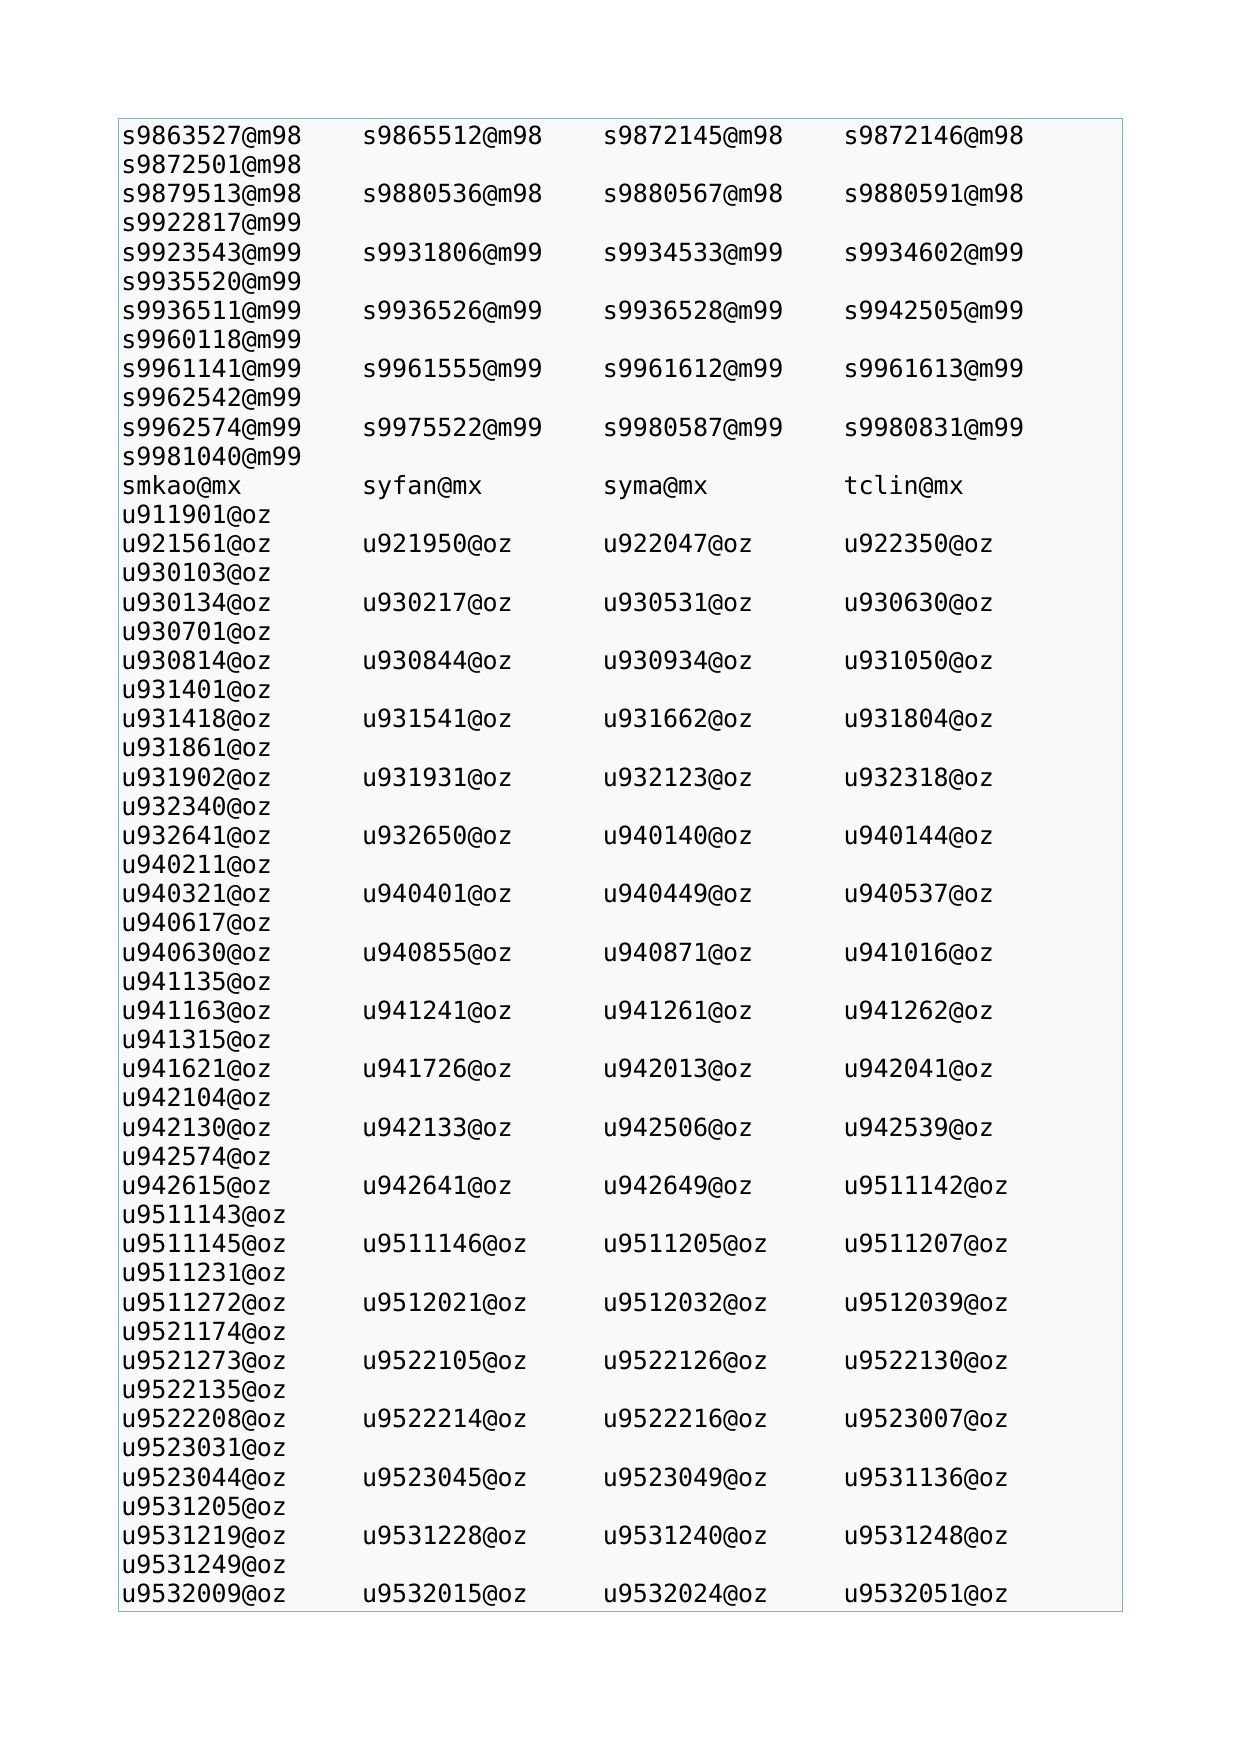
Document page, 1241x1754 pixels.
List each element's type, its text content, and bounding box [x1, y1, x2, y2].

text s9863527@m98 s9865512@m98 s9872145@m98 s9872146@m98 s9872501@m98 s9879513@m98 s9880536@m98 s9880567@m98 s9880591@m98 s9922817@m99 s9923543@m99 s9931806@m99 s9934533@m99 s9934602@m99 s9935520@m99 s9936511@m99 s9936526@m99 s9936528@m99 s9942505@m99 s9960118@m99 s9961141@m99 s9961555@m99 s9961612@m99 s9961613@m99 s9962542@m99 s9962574@m99 s9975522@m99 s9980587@m99 s9980831@m99 s9981040@m99 smkao@mx syfan@mx syma@mx tclin@mx u911901@oz u921561@oz u921950@oz u922047@oz u922350@oz u930103@oz u930134@oz u930217@oz u930531@oz u930630@oz u930701@oz u930814@oz u930844@oz u930934@oz u931050@oz u931401@oz u931418@oz u931541@oz u931662@oz u931804@oz u931861@oz u931902@oz u931931@oz u932123@oz u932318@oz u932340@oz u932641@oz u932650@oz u940140@oz u940144@oz u940211@oz u940321@oz u940401@oz u940449@oz u940537@oz u940617@oz u940630@oz u940855@oz u940871@oz u941016@oz u941135@oz u941163@oz u941241@oz u941261@oz u941262@oz u941315@oz u941621@oz u941726@oz u942013@oz u942041@oz u942104@oz u942130@oz u942133@oz u942506@oz u942539@oz u942574@oz u942615@oz u942641@oz u942649@oz u9511142@oz u9511143@oz u9511145@oz u9511146@oz u9511205@oz u9511207@oz u9511231@oz u9511272@oz u9512021@oz u9512032@oz u9512039@oz u9521174@oz u9521273@oz u9522105@oz u9522126@oz u9522130@oz u9522135@oz u9522208@oz u9522214@oz u9522216@oz u9523007@oz u9523031@oz u9523044@oz u9523045@oz u9523049@oz u9531136@oz u9531205@oz u9531219@oz u9531228@oz u9531240@oz u9531248@oz u9531249@oz u9532009@oz u9532015@oz u9532024@oz u9532051@oz [119, 119, 1122, 1611]
